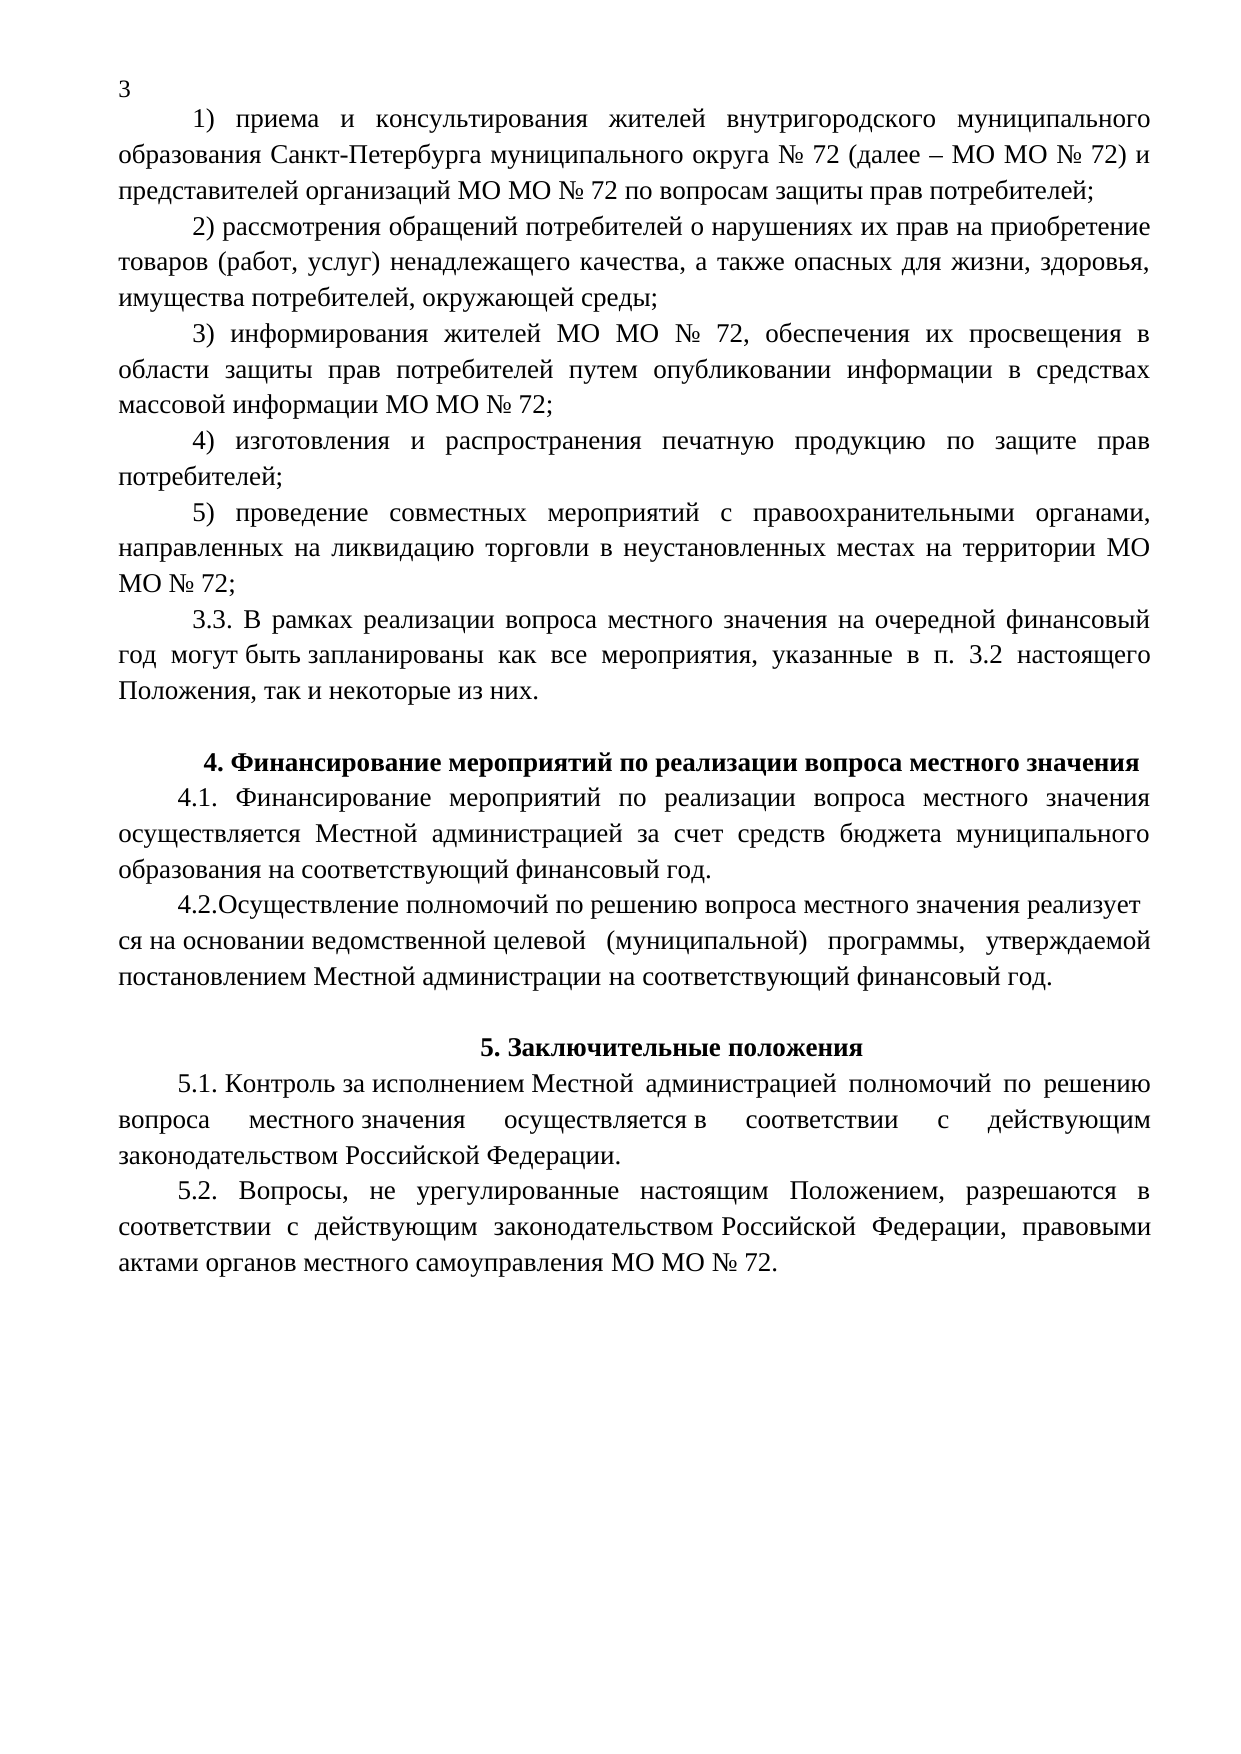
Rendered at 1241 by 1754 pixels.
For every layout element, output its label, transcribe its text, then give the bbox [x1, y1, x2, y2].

text 5) проведение совместных мероприятий с правоохранительными органами, направленных на ликвидацию торговли в неустановленных местах на территории МО МО № 72; [118, 496, 1152, 598]
text 4. Финансирование мероприятий по реализации вопроса местного значения [118, 746, 1152, 777]
text 4.2.Осуществление полномочий по решению вопроса местного значения реализуется на основании ведомственной целевой (муниципальной) программы, утверждаемой постановлением Местной администрации на соответствующий финансовый год. [118, 889, 1152, 991]
text 5.2. Вопросы, не урегулированные настоящим Положением, разрешаются в соответствии с действующим законодательством Российской Федерации, правовыми актами органов местного самоуправления МО МО № 72. [118, 1174, 1152, 1277]
text 3) информирования жителей МО МО № 72, обеспечения их просвещения в области защиты прав потребителей путем опубликовании информации в средствах массовой информации МО МО № 72; [118, 317, 1152, 419]
text 4) изготовления и распространения печатную продукцию по защите прав потребителей; [118, 424, 1152, 491]
text 2) рассмотрения обращений потребителей о нарушениях их прав на приобретение товаров (работ, услуг) ненадлежащего качества, а также опасных для жизни, здоровья, имущества потребителей, окружающей среды; [118, 210, 1152, 312]
text 3.3. В рамках реализации вопроса местного значения на очередной финансовый год могут быть запланированы как все мероприятия, указанные в п. 3.2 настоящего Положения, так и некоторые из них. [118, 603, 1152, 705]
text 1) приема и консультирования жителей внутригородского муниципального образования Санкт-Петербурга муниципального округа № 72 (далее – МО МО № 72) и представителей организаций МО МО № 72 по вопросам защиты прав потребителей; [118, 103, 1152, 205]
text 5.1. Контроль за исполнением Местной администрацией полномочий по решению вопроса местного значения осуществляется в соответствии с действующим законодательством Российской Федерации. [118, 1067, 1152, 1170]
text 4.1. Финансирование мероприятий по реализации вопроса местного значения осуществляется Местной администрацией за счет средств бюджета муниципального образования на соответствующий финансовый год. [118, 781, 1152, 884]
text 5. Заключительные положения [118, 1032, 1152, 1063]
